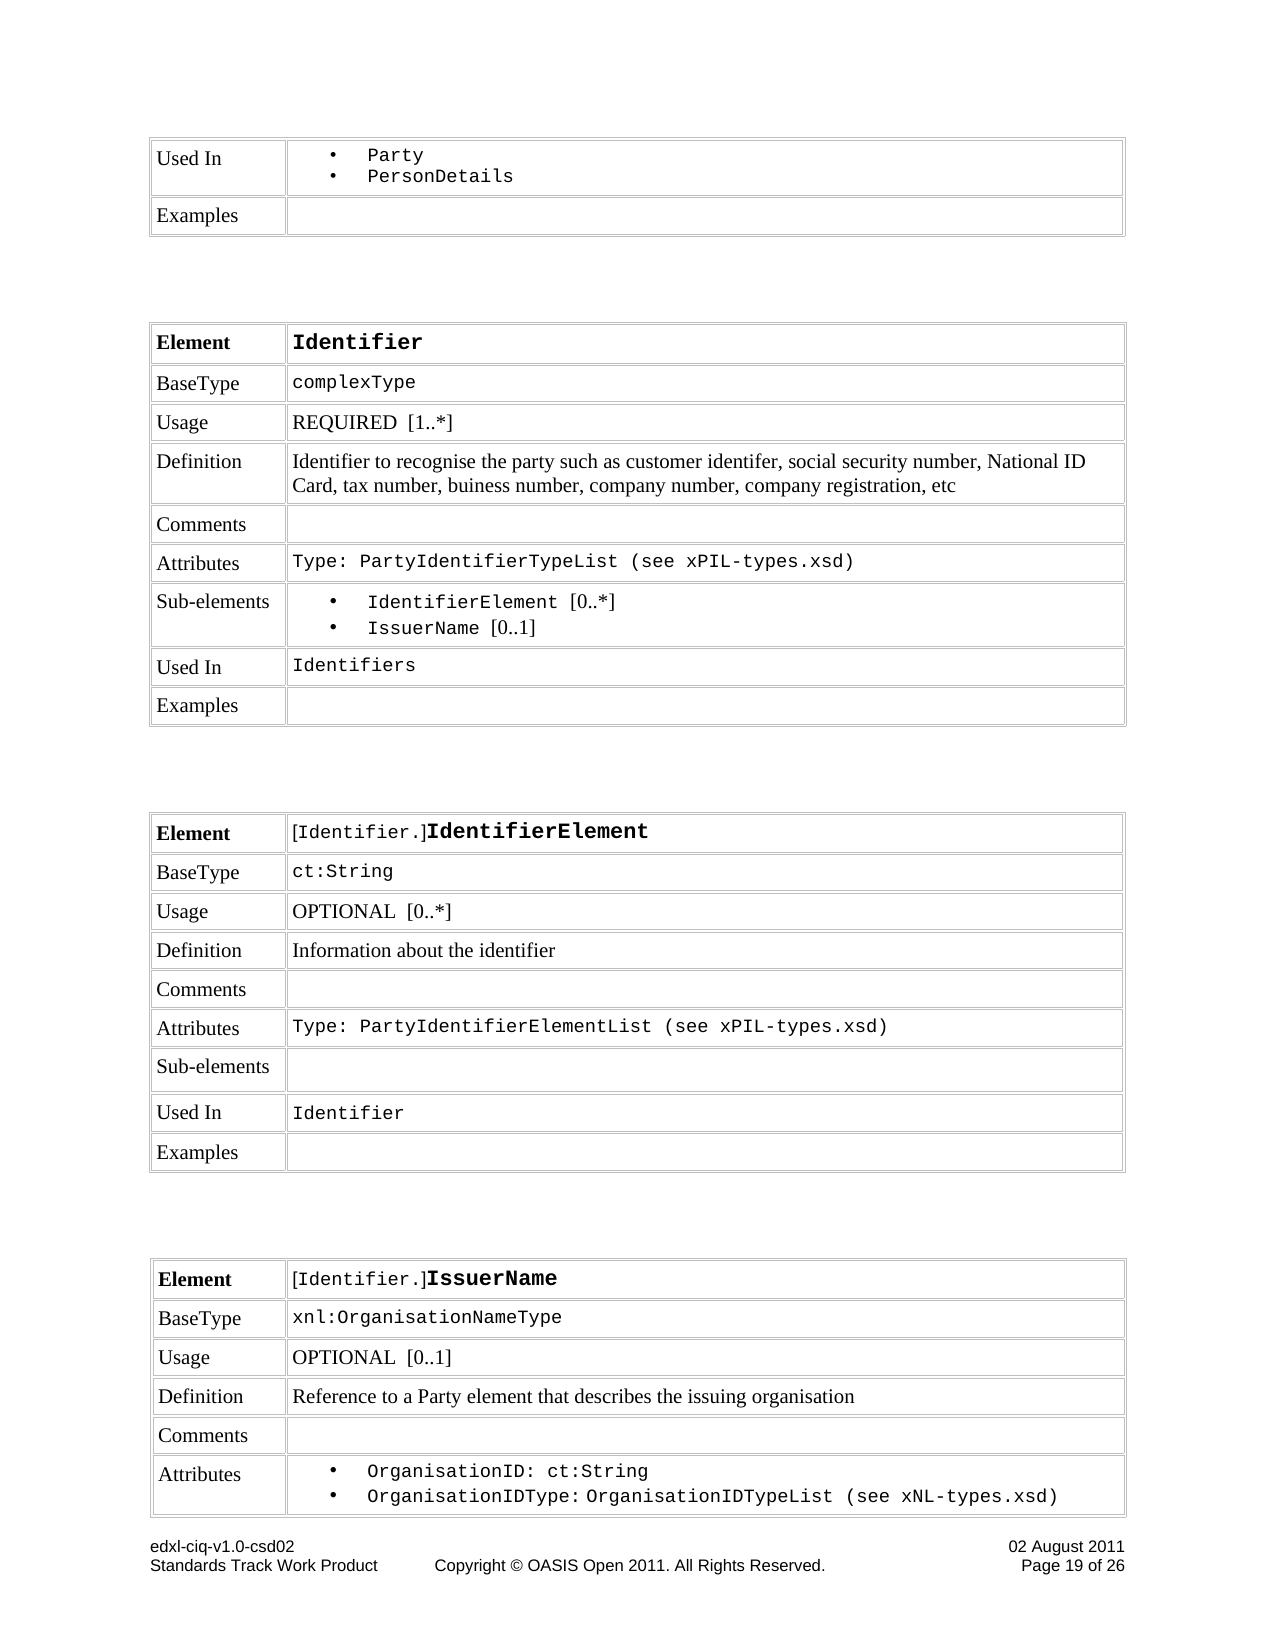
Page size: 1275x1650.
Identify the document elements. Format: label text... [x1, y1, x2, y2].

table_cell Sub-elements [152, 584, 285, 646]
table_cell Identifiers [288, 649, 1124, 685]
table_cell Definition [152, 933, 285, 968]
table_cell Definition [154, 1379, 285, 1414]
table_cell ct:String [288, 855, 1122, 890]
table_header Element [154, 1261, 285, 1298]
table_header Element [152, 325, 285, 362]
table_cell Used In [152, 141, 285, 194]
table_cell [288, 688, 1124, 724]
table_cell Usage [152, 894, 285, 929]
table_cell BaseType [154, 1301, 285, 1337]
table_cell Comments [152, 971, 285, 1007]
table_header [Identifier.]IdentifierElement [288, 815, 1122, 852]
table_header Element [152, 815, 285, 852]
table_cell Information about the identifier [288, 933, 1122, 968]
table_cell Examples [152, 688, 285, 724]
table_cell OrganisationID: ct:String OrganisationIDType: OrganisationIDTypeList (see xNL-types.xsd) [288, 1456, 1124, 1514]
table_cell Party PersonDetails [288, 141, 1122, 194]
table_cell [288, 1049, 1122, 1091]
table_cell Attributes [152, 545, 285, 581]
table_cell [288, 1418, 1124, 1453]
table_cell Usage [152, 405, 285, 440]
table_cell Identifier [288, 1095, 1122, 1131]
table_cell REQUIRED [1..*] [288, 405, 1124, 440]
table_cell Comments [154, 1418, 285, 1453]
table_header Identifier [288, 325, 1124, 362]
table_cell Attributes [152, 1010, 285, 1046]
table_cell [288, 1134, 1122, 1170]
table_cell BaseType [152, 366, 285, 401]
table_cell Attributes [154, 1456, 285, 1514]
table_cell OPTIONAL [0..1] [288, 1340, 1124, 1375]
table_cell [288, 971, 1122, 1007]
table_cell xnl:OrganisationNameType [288, 1301, 1124, 1337]
table_cell [288, 198, 1122, 233]
table_cell Type: PartyIdentifierElementList (see xPIL-types.xsd) [288, 1010, 1122, 1046]
table_header [Identifier.]IssuerName [288, 1261, 1124, 1298]
table_cell Reference to a Party element that describes the issuing organisation [288, 1379, 1124, 1414]
table_cell Used In [152, 1095, 285, 1131]
table_cell Type: PartyIdentifierTypeList (see xPIL-types.xsd) [288, 545, 1124, 581]
table_cell Identifier to recognise the party such as customer identifer, social security number, National ID Card, tax number, buiness number, company number, company registration, etc [288, 444, 1124, 503]
table_cell [288, 506, 1124, 542]
table_cell BaseType [152, 855, 285, 890]
table_cell Examples [152, 1134, 285, 1170]
table_cell complexType [288, 366, 1124, 401]
table_cell Comments [152, 506, 285, 542]
table_cell Sub-elements [152, 1049, 285, 1091]
table_cell Used In [152, 649, 285, 685]
table_cell Definition [152, 444, 285, 503]
table_cell IdentifierElement [0..*] IssuerName [0..1] [288, 584, 1124, 646]
table_cell Usage [154, 1340, 285, 1375]
table_cell Examples [152, 198, 285, 233]
table_cell OPTIONAL [0..*] [288, 894, 1122, 929]
